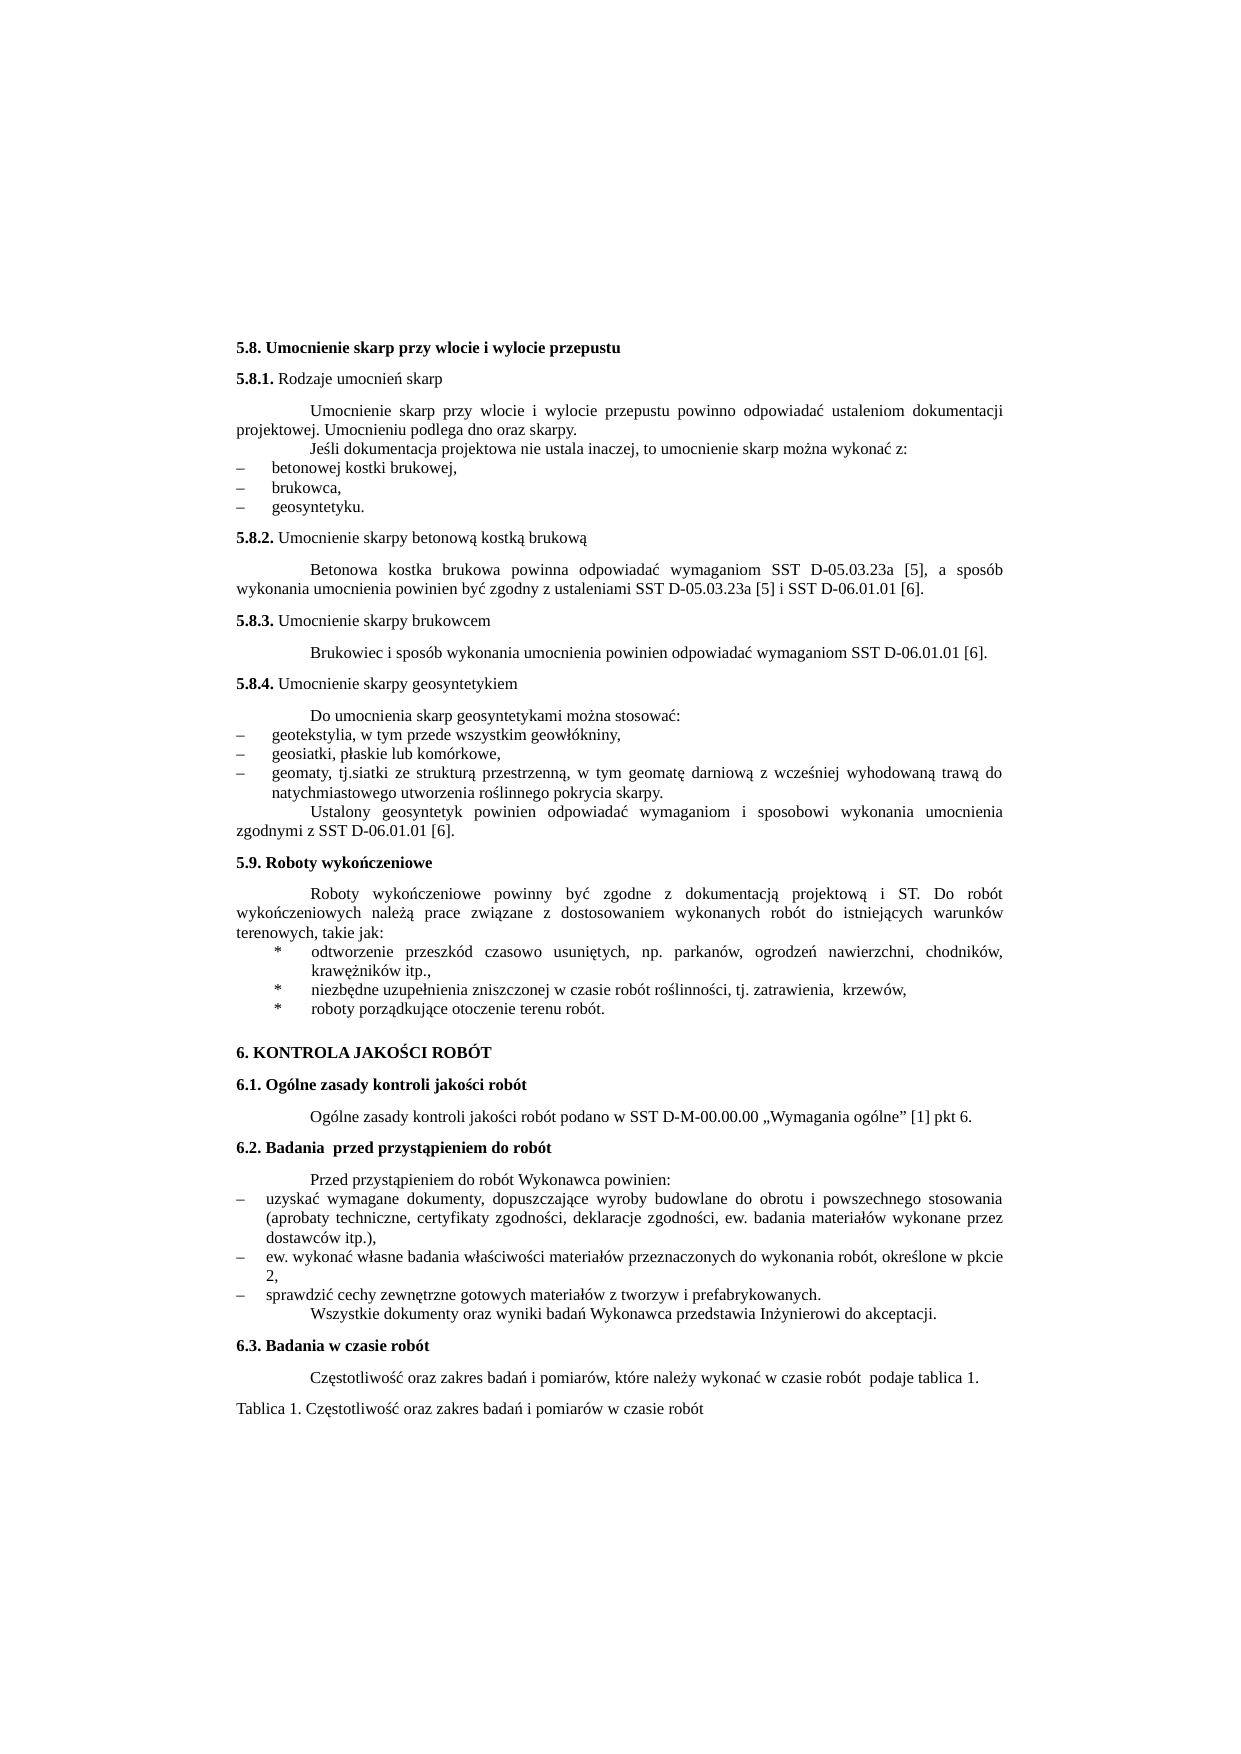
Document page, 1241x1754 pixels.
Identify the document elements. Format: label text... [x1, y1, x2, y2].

subtitle 6.1. Ogólne zasady kontroli jakości robót [236, 1075, 1004, 1094]
text 5.8.2. Umocnienie skarpy betonową kostką brukową [236, 528, 1004, 547]
list geosiatki, płaskie lub komórkowe, [236, 744, 1004, 763]
list ew. wykonać własne badania właściwości materiałów przeznaczonych do wykonania robót, określone w pkcie 2, [236, 1247, 1004, 1285]
subtitle 5.9. Roboty wykończeniowe [236, 852, 1004, 872]
text Przed przystąpieniem do robót Wykonawca powinien: [236, 1170, 1004, 1189]
list niezbędne uzupełnienia zniszczonej w czasie robót roślinności, tj. zatrawienia, krzewów, [274, 980, 1004, 999]
list betonowej kostki brukowej, [236, 458, 1004, 477]
subtitle 5.8. Umocnienie skarp przy wlocie i wylocie przepustu [236, 337, 1004, 357]
text Częstotliwość oraz zakres badań i pomiarów, które należy wykonać w czasie robót podaje tablica 1. [236, 1367, 1004, 1387]
subtitle 6.3. Badania w czasie robót [236, 1336, 1004, 1355]
text Roboty wykończeniowe powinny być zgodne z dokumentacją projektową i ST. Do robót wykończeniowych należą prace związane z dostosowaniem wykonanych robót do istniejących warunków terenowych, takie jak: [236, 884, 1004, 942]
list brukowca, [236, 477, 1004, 497]
text Umocnienie skarp przy wlocie i wylocie przepustu powinno odpowiadać ustaleniom dokumentacji projektowej. Umocnieniu podlega dno oraz skarpy. [236, 401, 1004, 439]
subtitle 6. KONTROLA JAKOŚCI ROBÓT [236, 1043, 1004, 1062]
text Do umocnienia skarp geosyntetykami można stosować: [236, 706, 1004, 725]
text 5.8.3. Umocnienie skarpy brukowcem [236, 611, 1004, 630]
subtitle 6.2. Badania przed przystąpieniem do robót [236, 1138, 1004, 1157]
list geosyntetyku. [236, 497, 1004, 516]
text Tablica 1. Częstotliwość oraz zakres badań i pomiarów w czasie robót [236, 1399, 1004, 1418]
text Brukowiec i sposób wykonania umocnienia powinien odpowiadać wymaganiom SST D-06.01.01 [6]. [236, 642, 1004, 662]
text Jeśli dokumentacja projektowa nie ustala inaczej, to umocnienie skarp można wykonać z: [236, 439, 1004, 458]
text Wszystkie dokumenty oraz wyniki badań Wykonawca przedstawia Inżynierowi do akceptacji. [236, 1304, 1004, 1323]
list uzyskać wymagane dokumenty, dopuszczające wyroby budowlane do obrotu i powszechnego stosowania (aprobaty techniczne, certyfikaty zgodności, deklaracje zgodności, ew. badania materiałów wykonane przez dostawców itp.), [236, 1189, 1004, 1247]
list geomaty, tj.siatki ze strukturą przestrzenną, w tym geomatę darniową z wcześniej wyhodowaną trawą do natychmiastowego utworzenia roślinnego pokrycia skarpy. [236, 763, 1004, 802]
text Ustalony geosyntetyk powinien odpowiadać wymaganiom i sposobowi wykonania umocnienia zgodnymi z SST D-06.01.01 [6]. [236, 802, 1004, 840]
text Ogólne zasady kontroli jakości robót podano w SST D-M-00.00.00 „Wymagania ogólne” [1] pkt 6. [236, 1107, 1004, 1126]
list odtworzenie przeszkód czasowo usuniętych, np. parkanów, ogrodzeń nawierzchni, chodników, krawężników itp., [274, 942, 1004, 980]
text 5.8.1. Rodzaje umocnień skarp [236, 369, 1004, 388]
text Betonowa kostka brukowa powinna odpowiadać wymaganiom SST D-05.03.23a [5], a sposób wykonania umocnienia powinien być zgodny z ustaleniami SST D-05.03.23a [5] i SST D-06.01.01 [6]. [236, 560, 1004, 598]
text 5.8.4. Umocnienie skarpy geosyntetykiem [236, 674, 1004, 693]
list sprawdzić cechy zewnętrzne gotowych materiałów z tworzyw i prefabrykowanych. [236, 1285, 1004, 1304]
list geotekstylia, w tym przede wszystkim geowłókniny, [236, 725, 1004, 744]
list roboty porządkujące otoczenie terenu robót. [274, 999, 1004, 1018]
